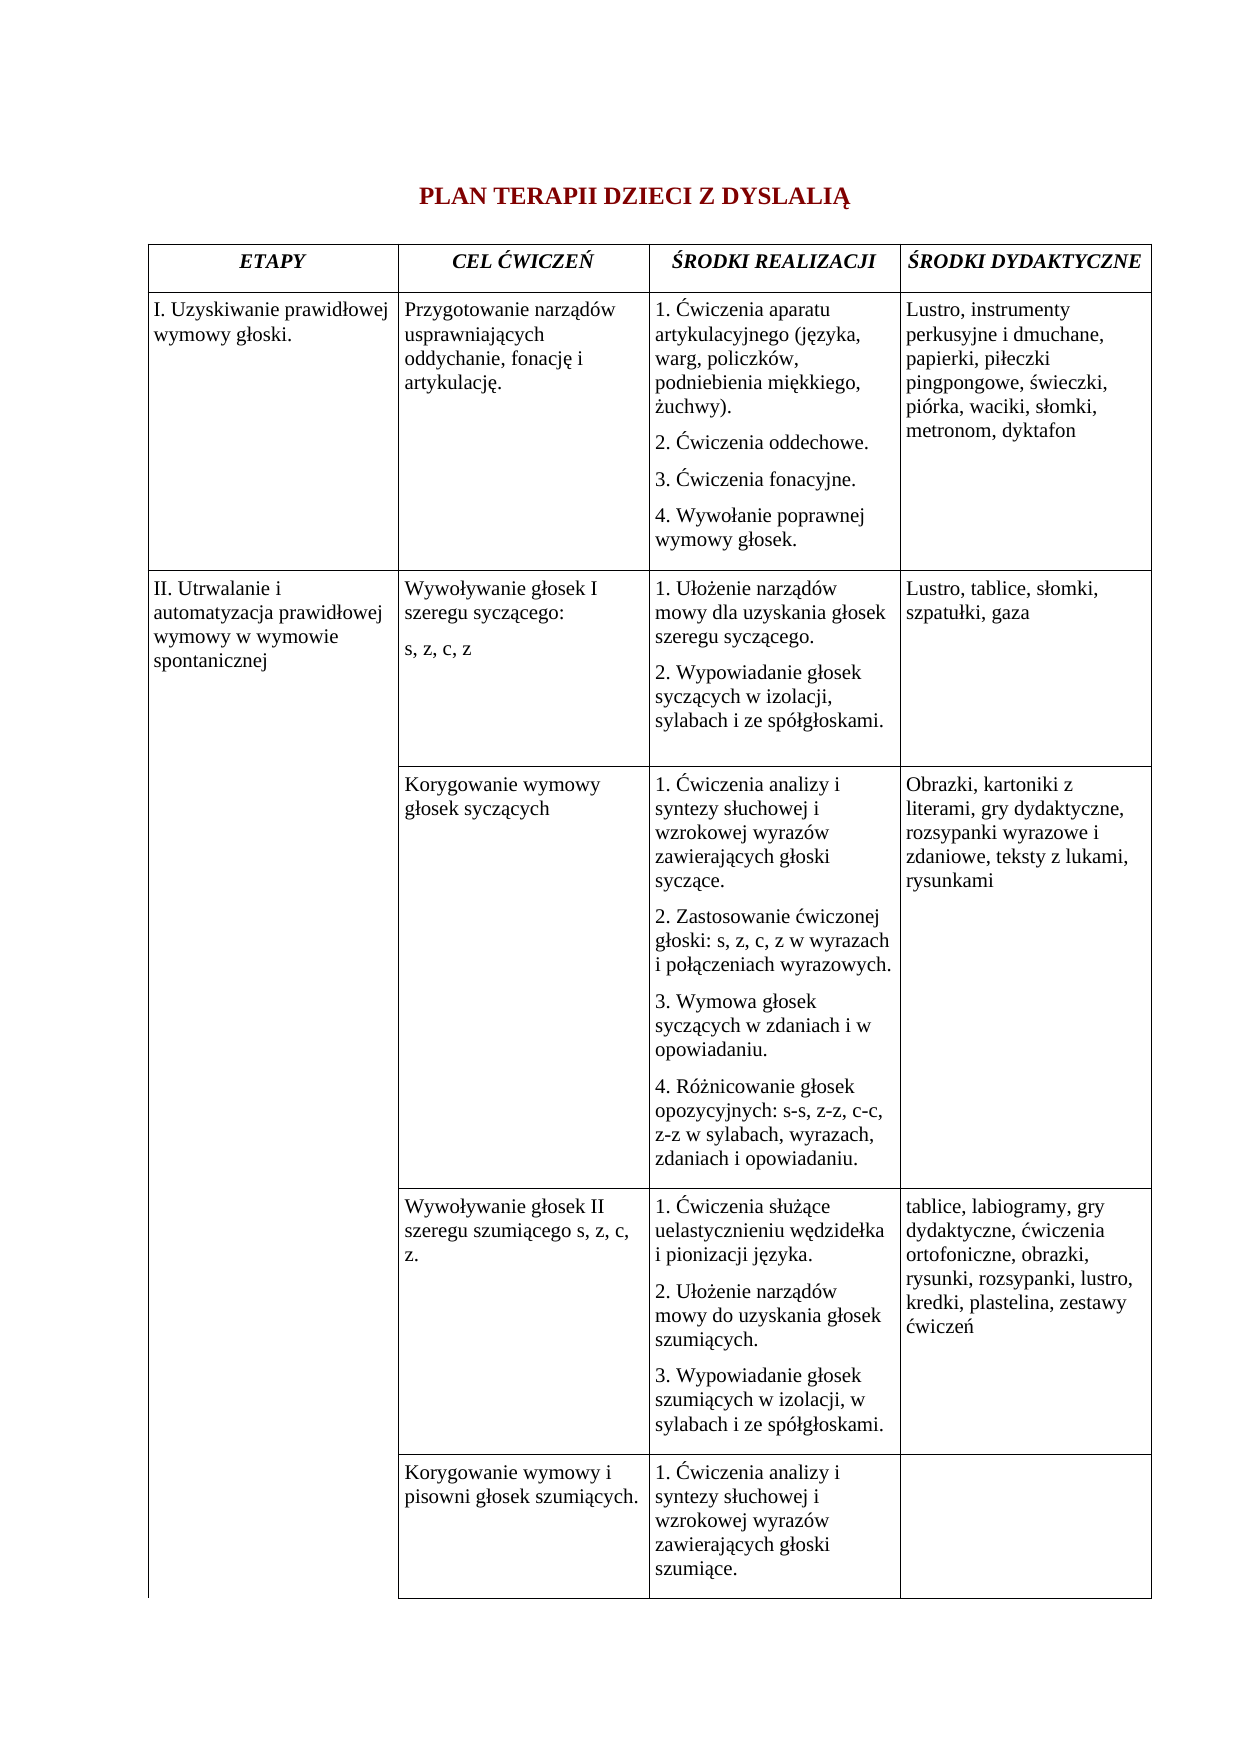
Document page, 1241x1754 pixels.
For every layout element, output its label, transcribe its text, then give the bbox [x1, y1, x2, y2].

table_cell 1. Ułożenie narządów mowy dla uzyskania głosek szeregu syczącego. 2. Wypowiadanie głosek syczących w izolacji, sylabach i ze spółgłoskami. [650, 571, 900, 766]
table_cell [149, 766, 398, 1188]
table_cell I. Uzyskiwanie prawidłowej wymowy głoski. [149, 293, 398, 570]
table_cell Obrazki, kartoniki z literami, gry dydaktyczne, rozsypanki wyrazowe i zdaniowe, teksty z lukami, rysunkami [901, 767, 1151, 1188]
table_cell Korygowanie wymowy głosek syczących [399, 767, 649, 1188]
table_cell tablice, labiogramy, gry dydaktyczne, ćwiczenia ortofoniczne, obrazki, rysunki, rozsypanki, lustro, kredki, plastelina, zestawy ćwiczeń [901, 1189, 1151, 1454]
table_cell Lustro, instrumenty perkusyjne i dmuchane, papierki, piłeczki pingpongowe, świeczki, piórka, waciki, słomki, metronom, dyktafon [901, 293, 1151, 570]
table_cell Przygotowanie narządów usprawniających oddychanie, fonację i artykulację. [399, 293, 649, 570]
text PLAN TERAPII DZIECI Z DYSLALIĄ [177, 181, 1093, 210]
table_cell Lustro, tablice, słomki, szpatułki, gaza [901, 571, 1151, 766]
table_header ŚRODKI REALIZACJI [650, 245, 900, 292]
table_cell Wywoływanie głosek II szeregu szumiącego s, z, c, z. [399, 1189, 649, 1454]
table_cell [149, 1454, 398, 1598]
table_cell II. Utrwalanie i automatyzacja prawidłowej wymowy w wymowie spontanicznej [149, 571, 398, 766]
table_cell 1. Ćwiczenia analizy i syntezy słuchowej i wzrokowej wyrazów zawierających głoski szumiące. [650, 1455, 900, 1598]
table_header CEL ĆWICZEŃ [399, 245, 649, 292]
table_cell [149, 1188, 398, 1454]
table_header ETAPY [149, 245, 398, 292]
table_cell 1. Ćwiczenia analizy i syntezy słuchowej i wzrokowej wyrazów zawierających głoski syczące. 2. Zastosowanie ćwiczonej głoski: s, z, c, z w wyrazach i połączeniach wyrazowych. 3. Wymowa głosek syczących w zdaniach i w opowiadaniu. 4. Różnicowanie głosek opozycyjnych: s-s, z-z, c-c, z-z w sylabach, wyrazach, zdaniach i opowiadaniu. [650, 767, 900, 1188]
table_cell Wywoływanie głosek I szeregu syczącego: s, z, c, z [399, 571, 649, 766]
table_cell 1. Ćwiczenia aparatu artykulacyjnego (języka, warg, policzków, podniebienia miękkiego, żuchwy). 2. Ćwiczenia oddechowe. 3. Ćwiczenia fonacyjne. 4. Wywołanie poprawnej wymowy głosek. [650, 293, 900, 570]
table_cell Korygowanie wymowy i pisowni głosek szumiących. [399, 1455, 649, 1598]
table_cell [901, 1455, 1151, 1598]
table_header ŚRODKI DYDAKTYCZNE [901, 245, 1151, 292]
table_cell 1. Ćwiczenia służące uelastycznieniu wędzidełka i pionizacji języka. 2. Ułożenie narządów mowy do uzyskania głosek szumiących. 3. Wypowiadanie głosek szumiących w izolacji, w sylabach i ze spółgłoskami. [650, 1189, 900, 1454]
